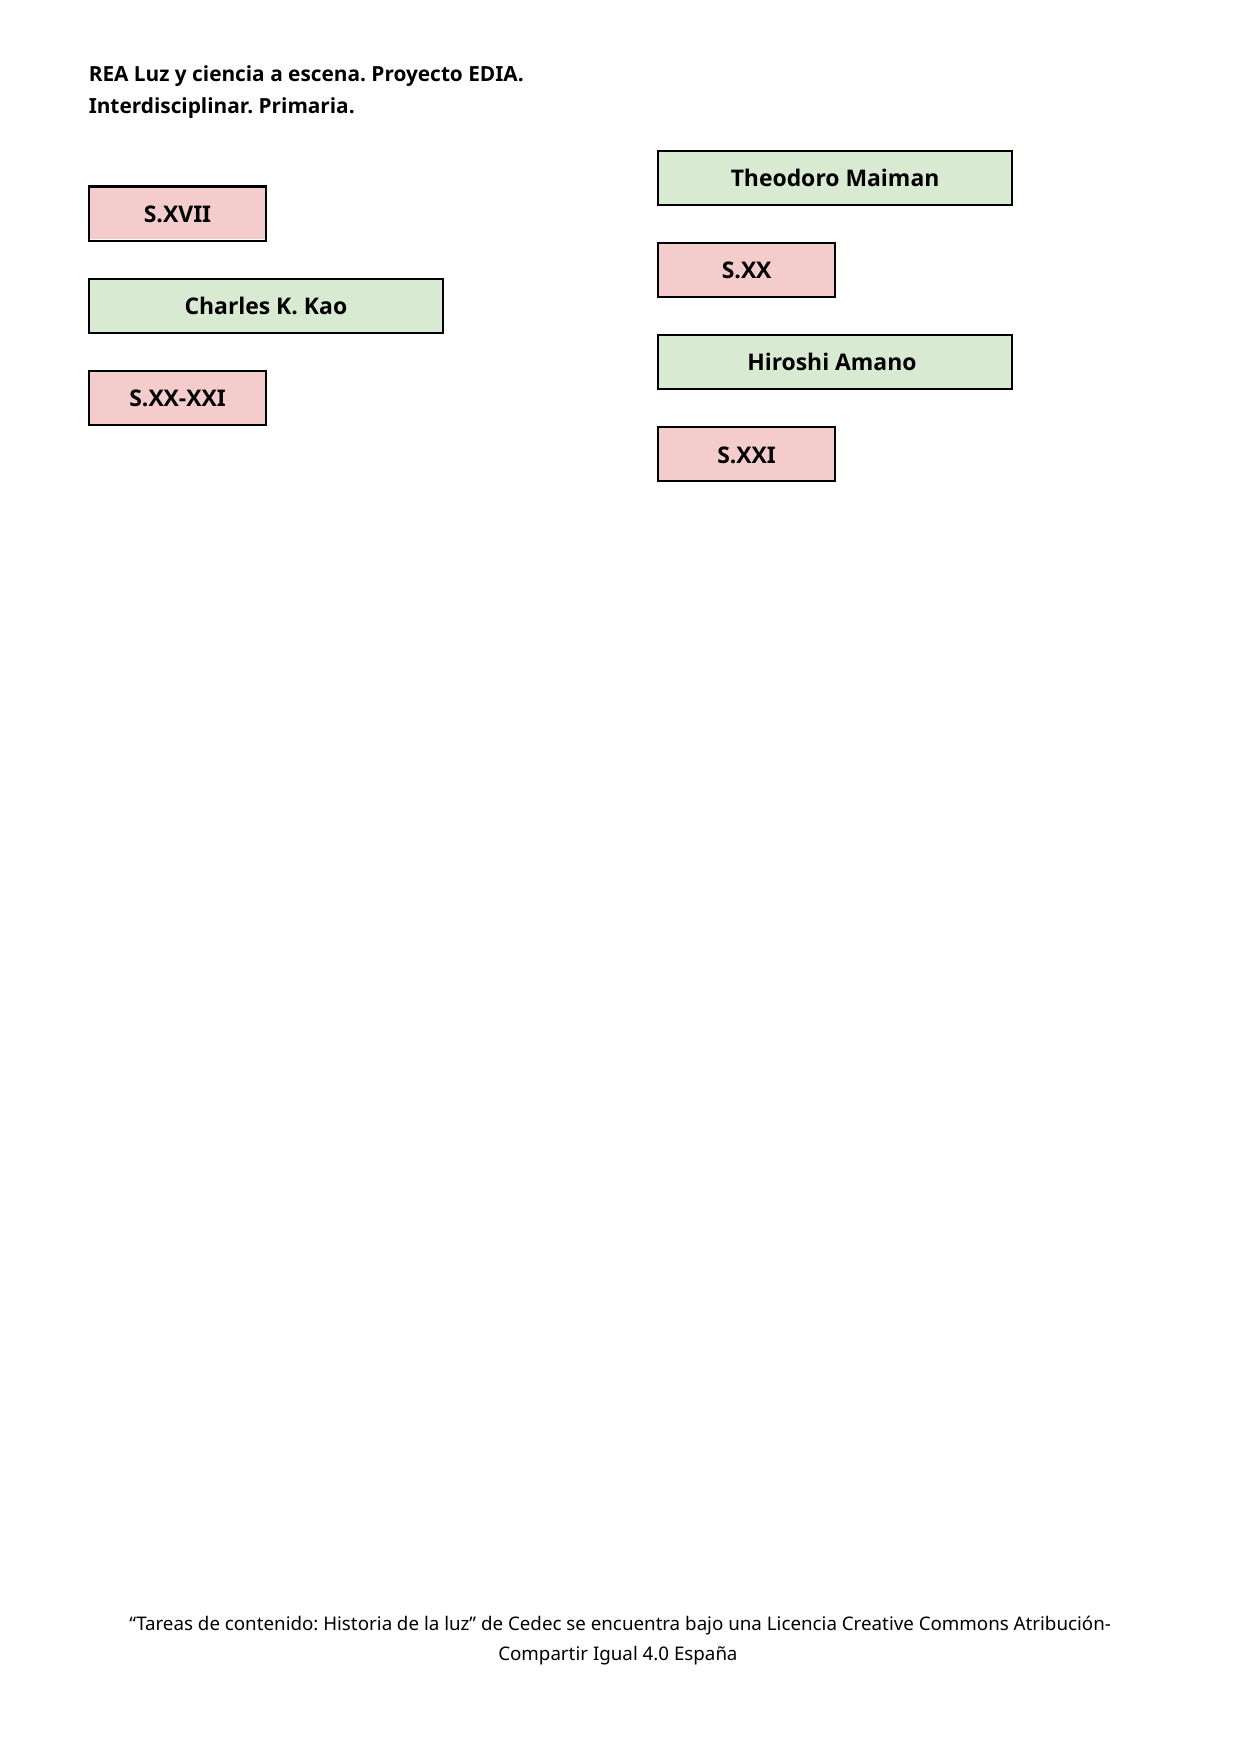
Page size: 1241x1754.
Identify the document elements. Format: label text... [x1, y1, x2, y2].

table_header Hiroshi Amano [659, 336, 1011, 388]
table_header S.XX [659, 244, 834, 296]
table_header Charles K. Kao [90, 280, 442, 332]
table_header S.XX-XXI [90, 372, 265, 424]
table_header S.XVII [90, 188, 265, 239]
table_header Theodoro Maiman [659, 152, 1011, 204]
table_header S.XXI [659, 428, 834, 480]
